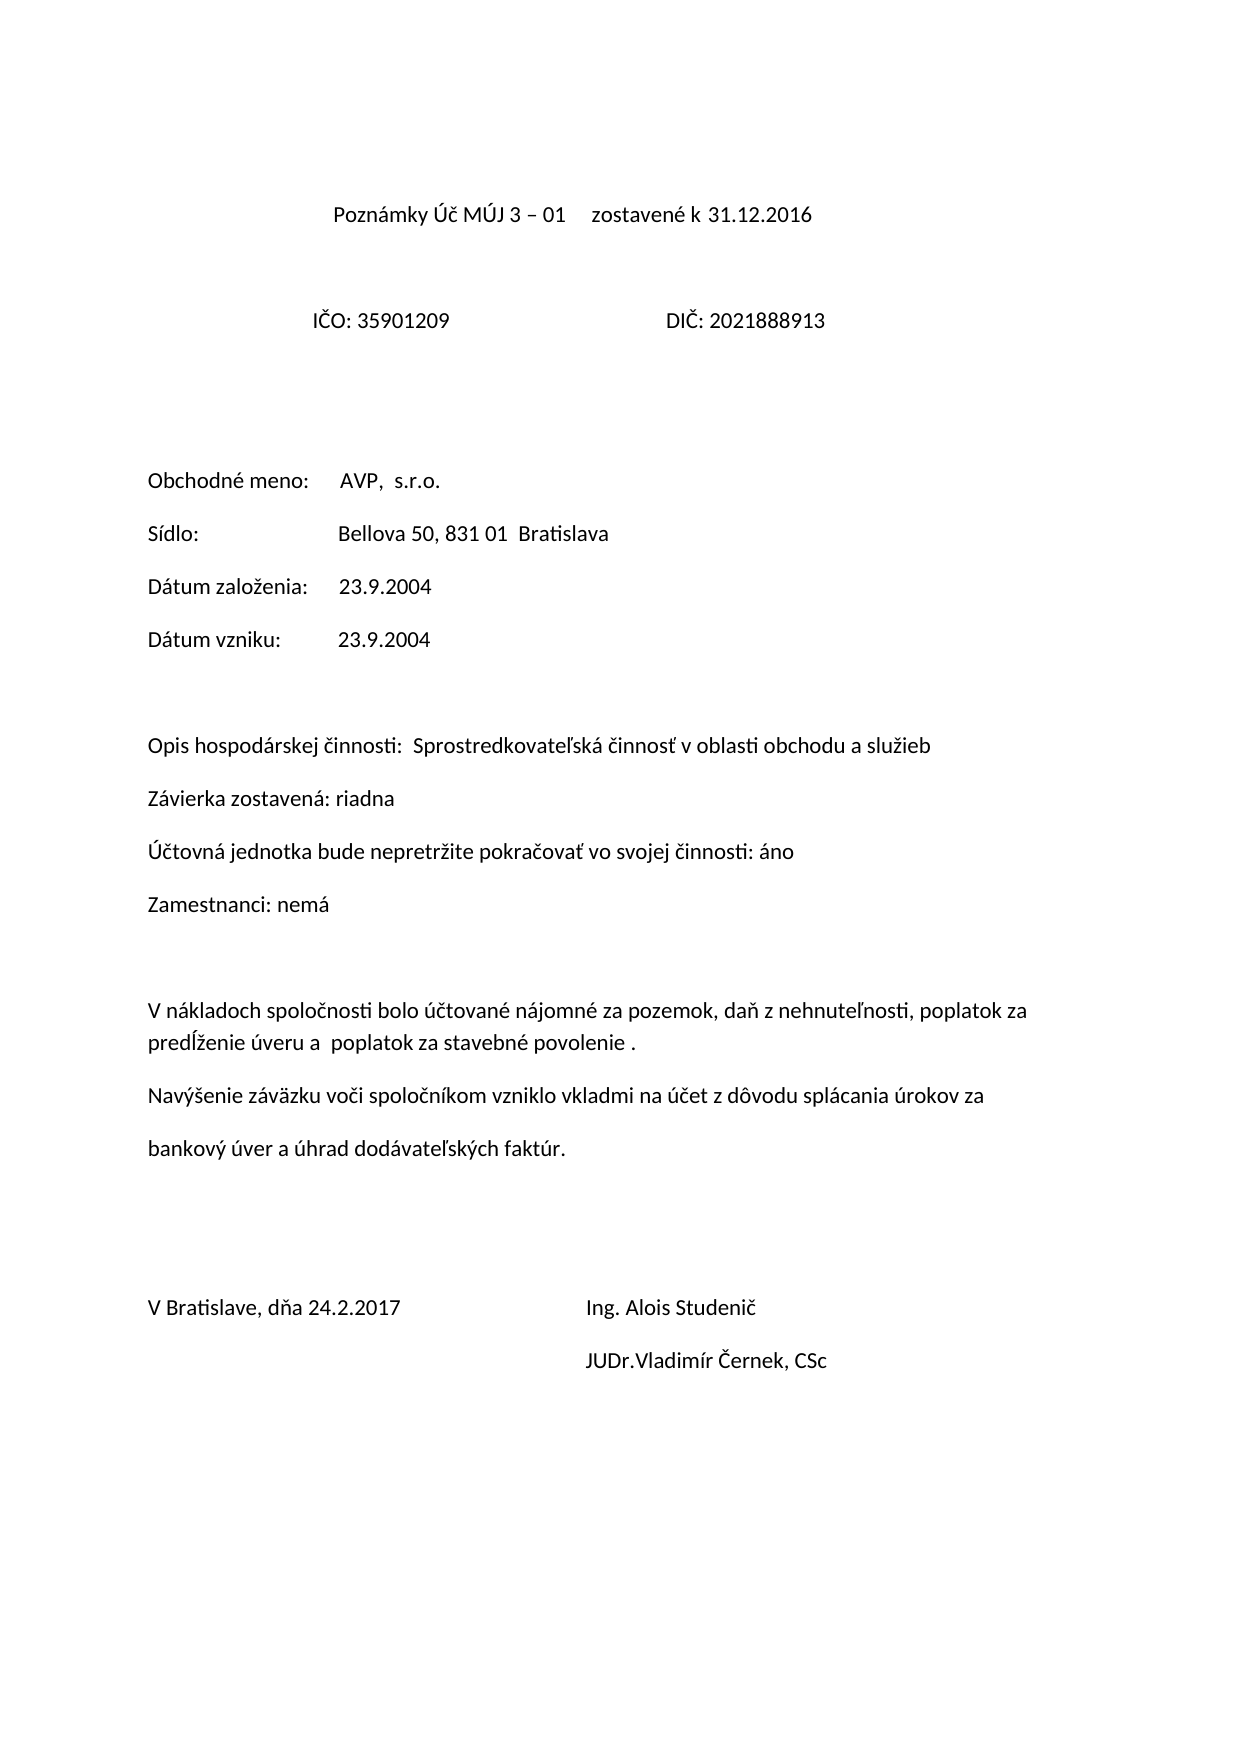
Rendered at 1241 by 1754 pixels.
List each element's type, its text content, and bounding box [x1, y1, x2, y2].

text Opis hospodárskej činnosti: Sprostredkovateľská činnosť v oblasti obchodu a služieb [148, 731, 1093, 759]
text Dátum založenia: 23.9.2004 [148, 572, 1093, 600]
text Účtovná jednotka bude nepretržite pokračovať vo svojej činnosti: áno [148, 837, 1093, 865]
text Poznámky Úč MÚJ 3 – 01 zostavené k 31.12.2016 [148, 201, 1093, 229]
text Navýšenie záväzku voči spoločníkom vzniklo vkladmi na účet z dôvodu splácania úrokov za [148, 1081, 1093, 1109]
text V Bratislave, dňa 24.2.2017 Ing. Alois Studenič [148, 1293, 1093, 1321]
text Dátum vzniku: 23.9.2004 [148, 625, 1093, 653]
text Závierka zostavená: riadna [148, 784, 1093, 812]
text JUDr.Vladimír Černek, CSc [148, 1346, 1093, 1374]
text bankový úver a úhrad dodávateľských faktúr. [148, 1134, 1093, 1162]
text V nákladoch spoločnosti bolo účtované nájomné za pozemok, daň z nehnuteľnosti, poplatok za predĺženie úveru a poplatok za stavebné povolenie . [148, 996, 1093, 1056]
text Sídlo: Bellova 50, 831 01 Bratislava [148, 519, 1093, 547]
text Obchodné meno: AVP, s.r.o. [148, 466, 1093, 494]
text IČO: 35901209 DIČ: 2021888913 [148, 307, 1093, 335]
text Zamestnanci: nemá [148, 890, 1093, 918]
